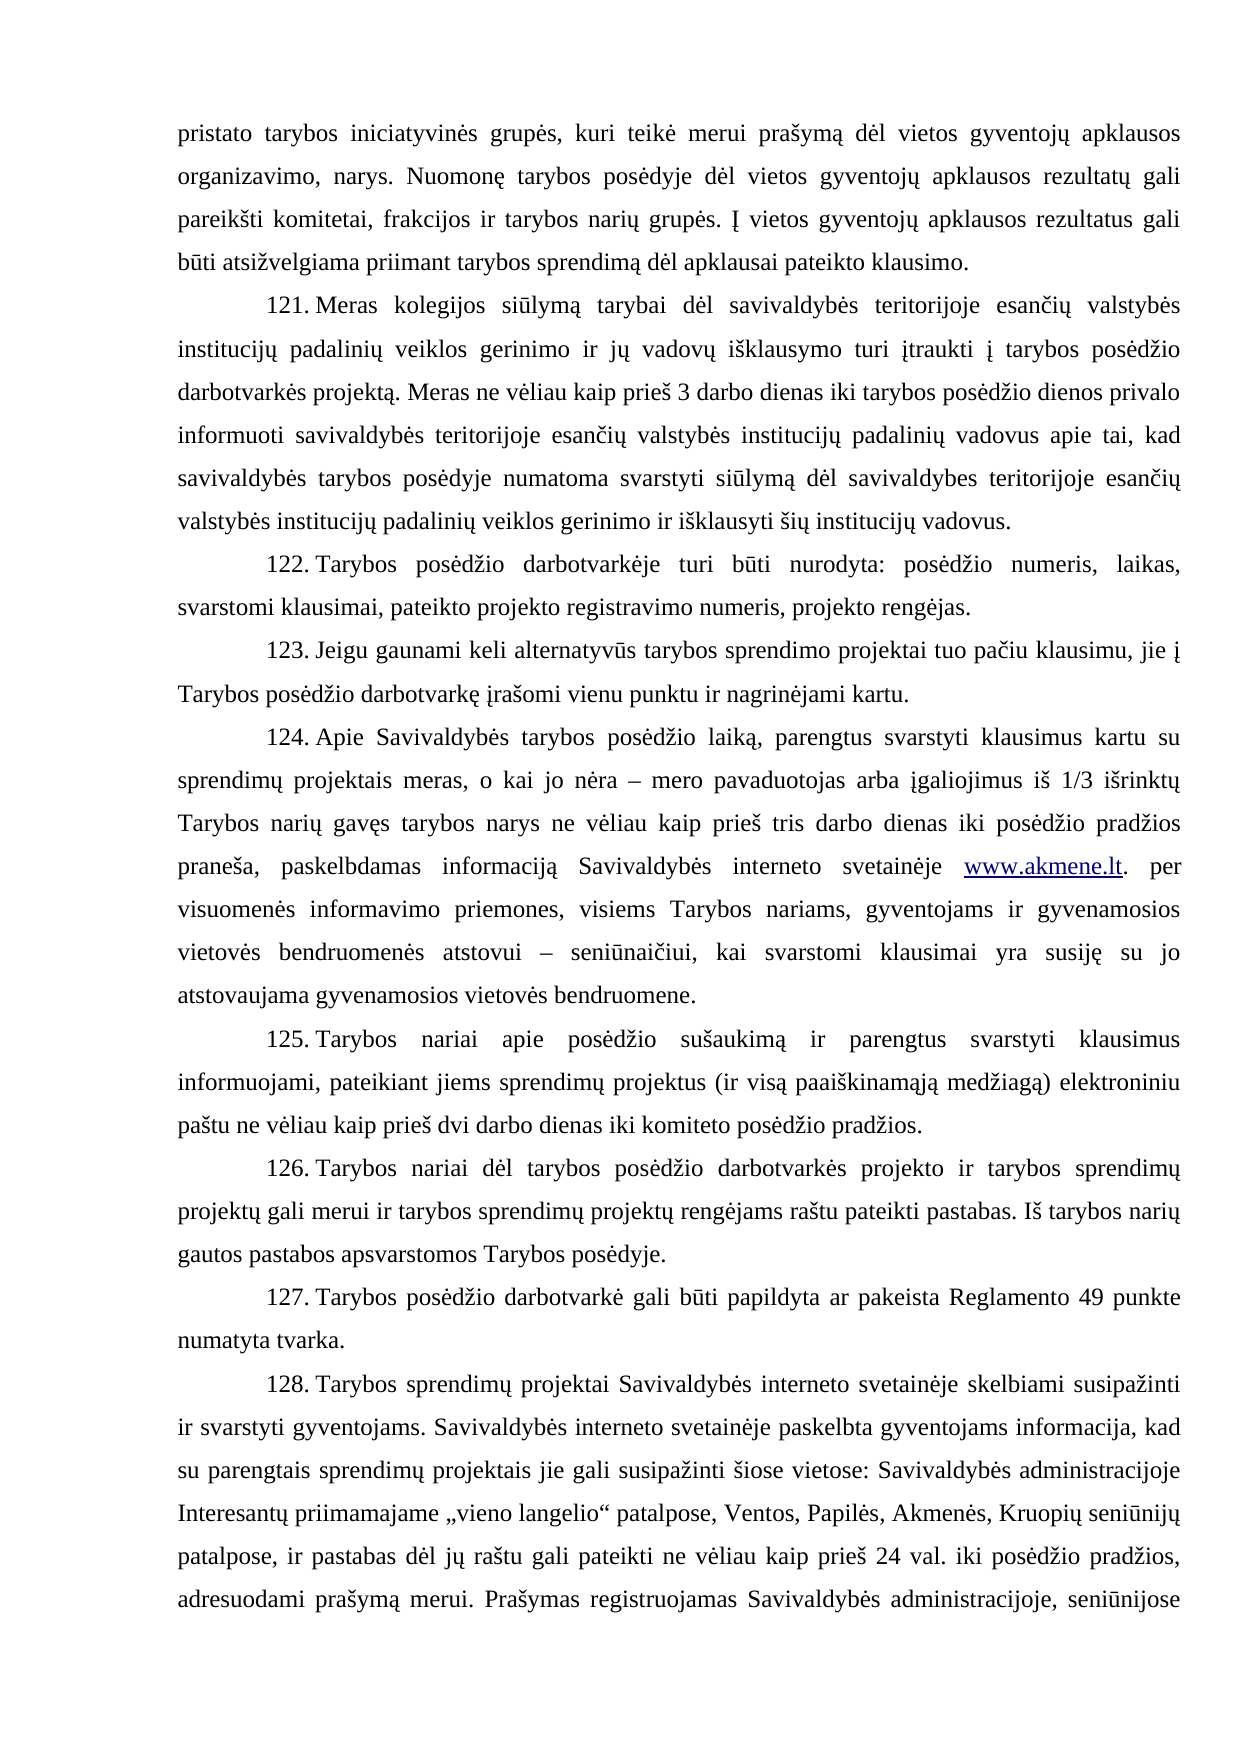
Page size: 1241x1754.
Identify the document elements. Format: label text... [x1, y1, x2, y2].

text 127. Tarybos posėdžio darbotvarkė gali būti papildyta ar pakeista Reglamento 49 punkte numatyta tvarka. [177, 1282, 1181, 1354]
text 123. Jeigu gaunami keli alternatyvūs tarybos sprendimo projektai tuo pačiu klausimu, jie į Tarybos posėdžio darbotvarkę įrašomi vienu punktu ir nagrinėjami kartu. [177, 636, 1181, 707]
text 125. Tarybos nariai apie posėdžio sušaukimą ir parengtus svarstyti klausimus informuojami, pateikiant jiems sprendimų projektus (ir visą paaiškinamąją medžiagą) elektroniniu paštu ne vėliau kaip prieš dvi darbo dienas iki komiteto posėdžio pradžios. [177, 1024, 1181, 1139]
text 122. Tarybos posėdžio darbotvarkėje turi būti nurodyta: posėdžio numeris, laikas, svarstomi klausimai, pateikto projekto registravimo numeris, projekto rengėjas. [177, 549, 1181, 621]
text 124. Apie Savivaldybės tarybos posėdžio laiką, parengtus svarstyti klausimus kartu su sprendimų projektais meras, o kai jo nėra – mero pavaduotojas arba įgaliojimus iš 1/3 išrinktų Tarybos narių gavęs tarybos narys ne vėliau kaip prieš tris darbo dienas iki posėdžio pradžios praneša, paskelbdamas informaciją Savivaldybės interneto svetainėje www.akmene.lt. per visuomenės informavimo priemones, visiems Tarybos nariams, gyventojams ir gyvenamosios vietovės bendruomenės atstovui – seniūnaičiui, kai svarstomi klausimai yra susiję su jo atstovaujama gyvenamosios vietovės bendruomene. [177, 722, 1181, 1009]
text pristato tarybos iniciatyvinės grupės, kuri teikė merui prašymą dėl vietos gyventojų apklausos organizavimo, narys. Nuomonę tarybos posėdyje dėl vietos gyventojų apklausos rezultatų gali pareikšti komitetai, frakcijos ir tarybos narių grupės. Į vietos gyventojų apklausos rezultatus gali būti atsižvelgiama priimant tarybos sprendimą dėl apklausai pateikto klausimo. [177, 118, 1181, 276]
text 121. Meras kolegijos siūlymą tarybai dėl savivaldybės teritorijoje esančių valstybės institucijų padalinių veiklos gerinimo ir jų vadovų išklausymo turi įtraukti į tarybos posėdžio darbotvarkės projektą. Meras ne vėliau kaip prieš 3 darbo dienas iki tarybos posėdžio dienos privalo informuoti savivaldybės teritorijoje esančių valstybės institucijų padalinių vadovus apie tai, kad savivaldybės tarybos posėdyje numatoma svarstyti siūlymą dėl savivaldybes teritorijoje esančių valstybės institucijų padalinių veiklos gerinimo ir išklausyti šių institucijų vadovus. [177, 291, 1181, 535]
text 126. Tarybos nariai dėl tarybos posėdžio darbotvarkės projekto ir tarybos sprendimų projektų gali merui ir tarybos sprendimų projektų rengėjams raštu pateikti pastabas. Iš tarybos narių gautos pastabos apsvarstomos Tarybos posėdyje. [177, 1153, 1181, 1268]
text 128. Tarybos sprendimų projektai Savivaldybės interneto svetainėje skelbiami susipažinti ir svarstyti gyventojams. Savivaldybės interneto svetainėje paskelbta gyventojams informacija, kad su parengtais sprendimų projektais jie gali susipažinti šiose vietose: Savivaldybės administracijoje Interesantų priimamajame „vieno langelio“ patalpose, Ventos, Papilės, Akmenės, Kruopių seniūnijų patalpose, ir pastabas dėl jų raštu gali pateikti ne vėliau kaip prieš 24 val. iki posėdžio pradžios, adresuodami prašymą merui. Prašymas registruojamas Savivaldybės administracijoje, seniūnijose [177, 1369, 1181, 1613]
